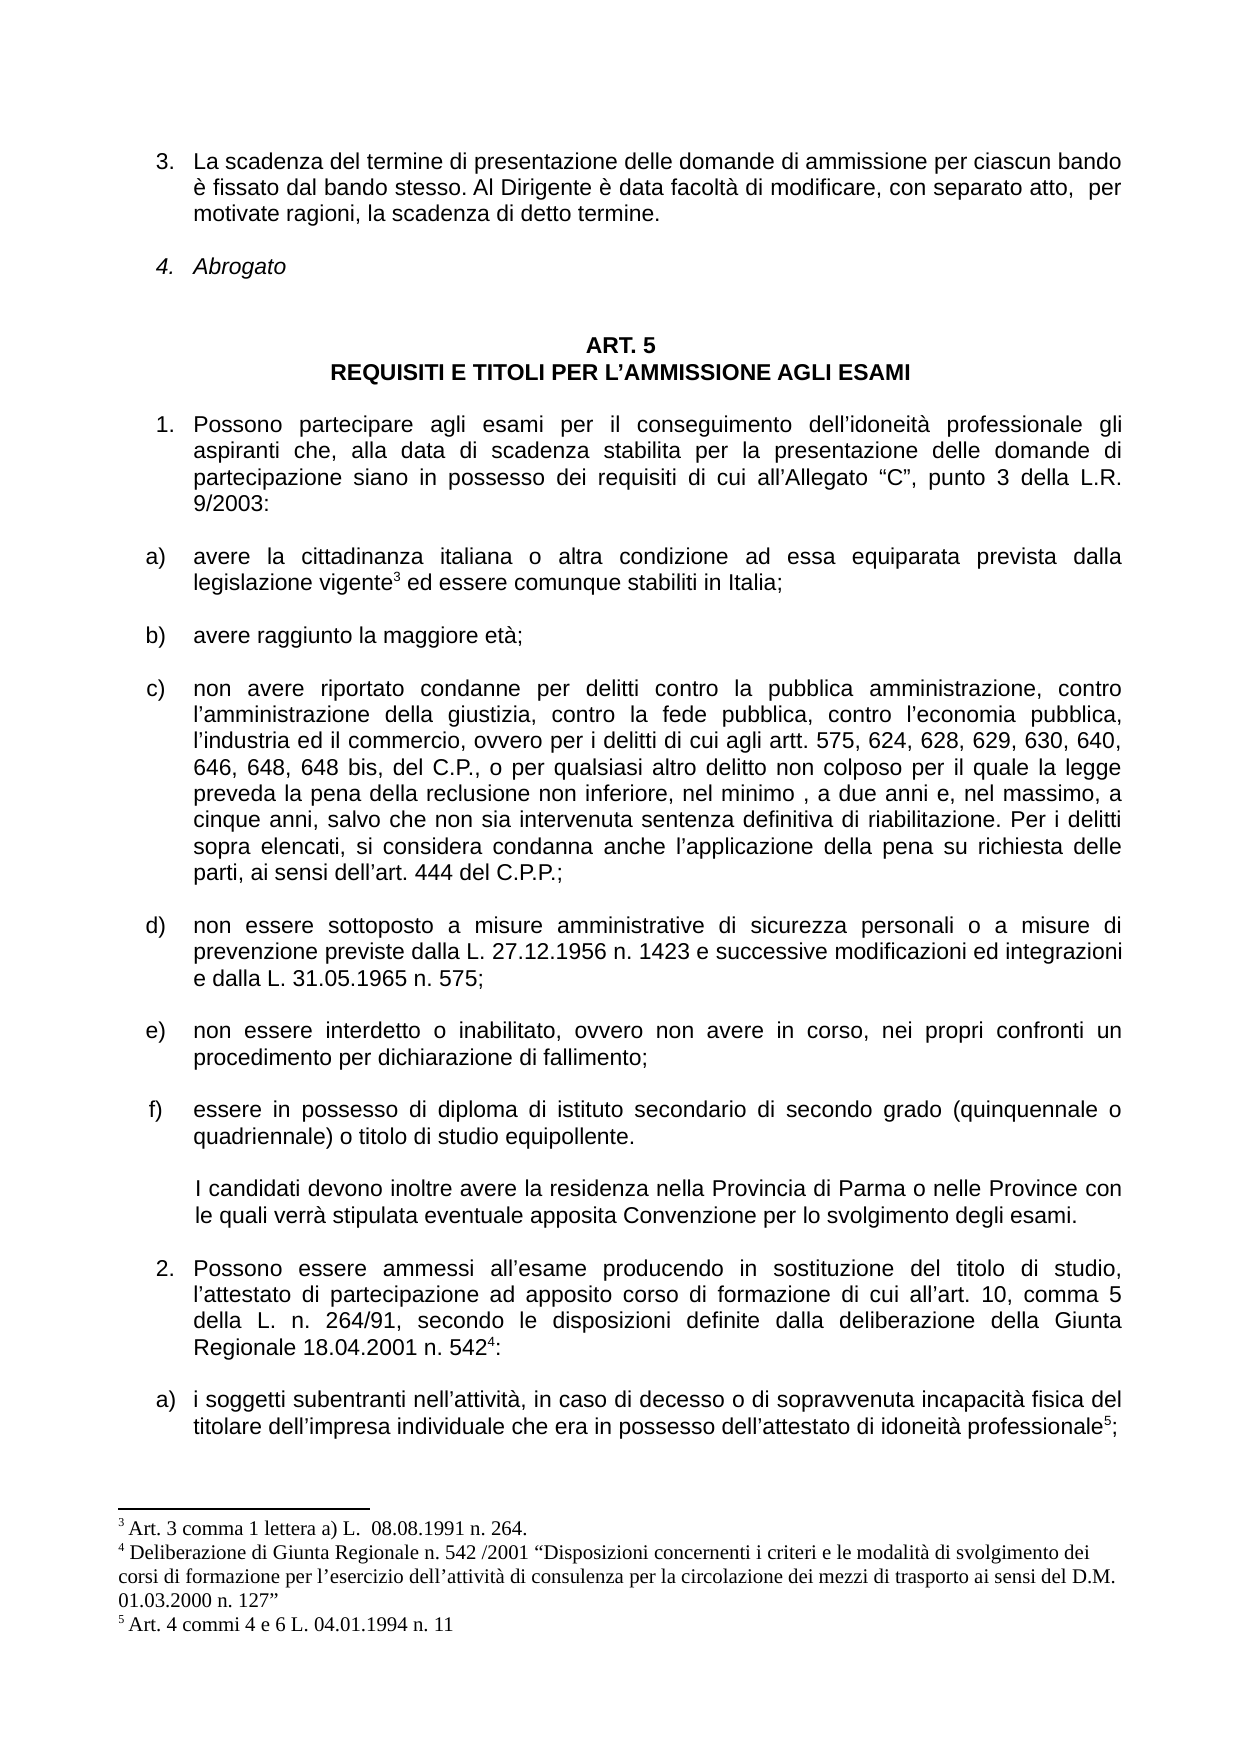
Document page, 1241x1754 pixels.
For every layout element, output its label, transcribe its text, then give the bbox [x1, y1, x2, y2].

subtitle La scadenza del termine di presentazione delle domande di ammissione per ciascun bando è fissato dal bando stesso. Al Dirigente è data facoltà di modificare, con separato atto, per motivate ragioni, la scadenza di detto termine. [156, 148, 1123, 227]
list non avere riportato condanne per delitti contro la pubblica amministrazione, contro l’amministrazione della giustizia, contro la fede pubblica, contro l’economia pubblica, l’industria ed il commercio, ovvero per i delitti di cui agli artt. 575, 624, 628, 629, 630, 640, 646, 648, 648 bis, del C.P., o per qualsiasi altro delitto non colposo per il quale la legge preveda la pena della reclusione non inferiore, nel minimo , a due anni e, nel massimo, a cinque anni, salvo che non sia intervenuta sentenza definitiva di riabilitazione. Per i delitti sopra elencati, si considera condanna anche l’applicazione della pena su richiesta delle parti, ai sensi dell’art. 444 del C.P.P.; [156, 675, 1123, 886]
text I candidati devono inoltre avere la residenza nella Provincia di Parma o nelle Province con le quali verrà stipulata eventuale apposita Convenzione per lo svolgimento degli esami. [195, 1175, 1123, 1228]
list non essere interdetto o inabilitato, ovvero non avere in corso, nei propri confronti un procedimento per dichiarazione di fallimento; [156, 1017, 1123, 1070]
list avere la cittadinanza italiana o altra condizione ad essa equiparata prevista dalla legislazione vigente ed essere comunque stabiliti in Italia; [156, 543, 1123, 596]
text REQUISITI E TITOLI PER L’AMMISSIONE AGLI ESAMI [118, 358, 1123, 385]
list Abrogato [156, 253, 1123, 279]
text ART. 5 [118, 332, 1123, 358]
list Possono essere ammessi all’esame producendo in sostituzione del titolo di studio, l’attestato di partecipazione ad apposito corso di formazione di cui all’art. 10, comma 5 della L. n. 264/91, secondo le disposizioni definite dalla deliberazione della Giunta Regionale 18.04.2001 n. 542: [156, 1254, 1123, 1360]
list i soggetti subentranti nell’attività, in caso di decesso o di sopravvenuta incapacità fisica del titolare dell’impresa individuale che era in possesso dell’attestato di idoneità professionale; [156, 1386, 1123, 1439]
list Art. 3 comma 1 lettera a) L. 08.08.1991 n. 264. [118, 1516, 1123, 1539]
list Art. 4 commi 4 e 6 L. 04.01.1994 n. 11 [118, 1612, 1123, 1636]
list avere raggiunto la maggiore età; [156, 622, 1123, 648]
list non essere sottoposto a misure amministrative di sicurezza personali o a misure di prevenzione previste dalla L. 27.12.1956 n. 1423 e successive modificazioni ed integrazioni e dalla L. 31.05.1965 n. 575; [156, 912, 1123, 991]
list Deliberazione di Giunta Regionale n. 542 /2001 “Disposizioni concernenti i criteri e le modalità di svolgimento dei corsi di formazione per l’esercizio dell’attività di consulenza per la circolazione dei mezzi di trasporto ai sensi del D.M. 01.03.2000 n. 127” [118, 1539, 1123, 1612]
list essere in possesso di diploma di istituto secondario di secondo grado (quinquennale o quadriennale) o titolo di studio equipollente. [156, 1096, 1123, 1149]
list Possono partecipare agli esami per il conseguimento dell’idoneità professionale gli aspiranti che, alla data di scadenza stabilita per la presentazione delle domande di partecipazione siano in possesso dei requisiti di cui all’Allegato “C”, punto 3 della L.R. 9/2003: [156, 411, 1123, 517]
